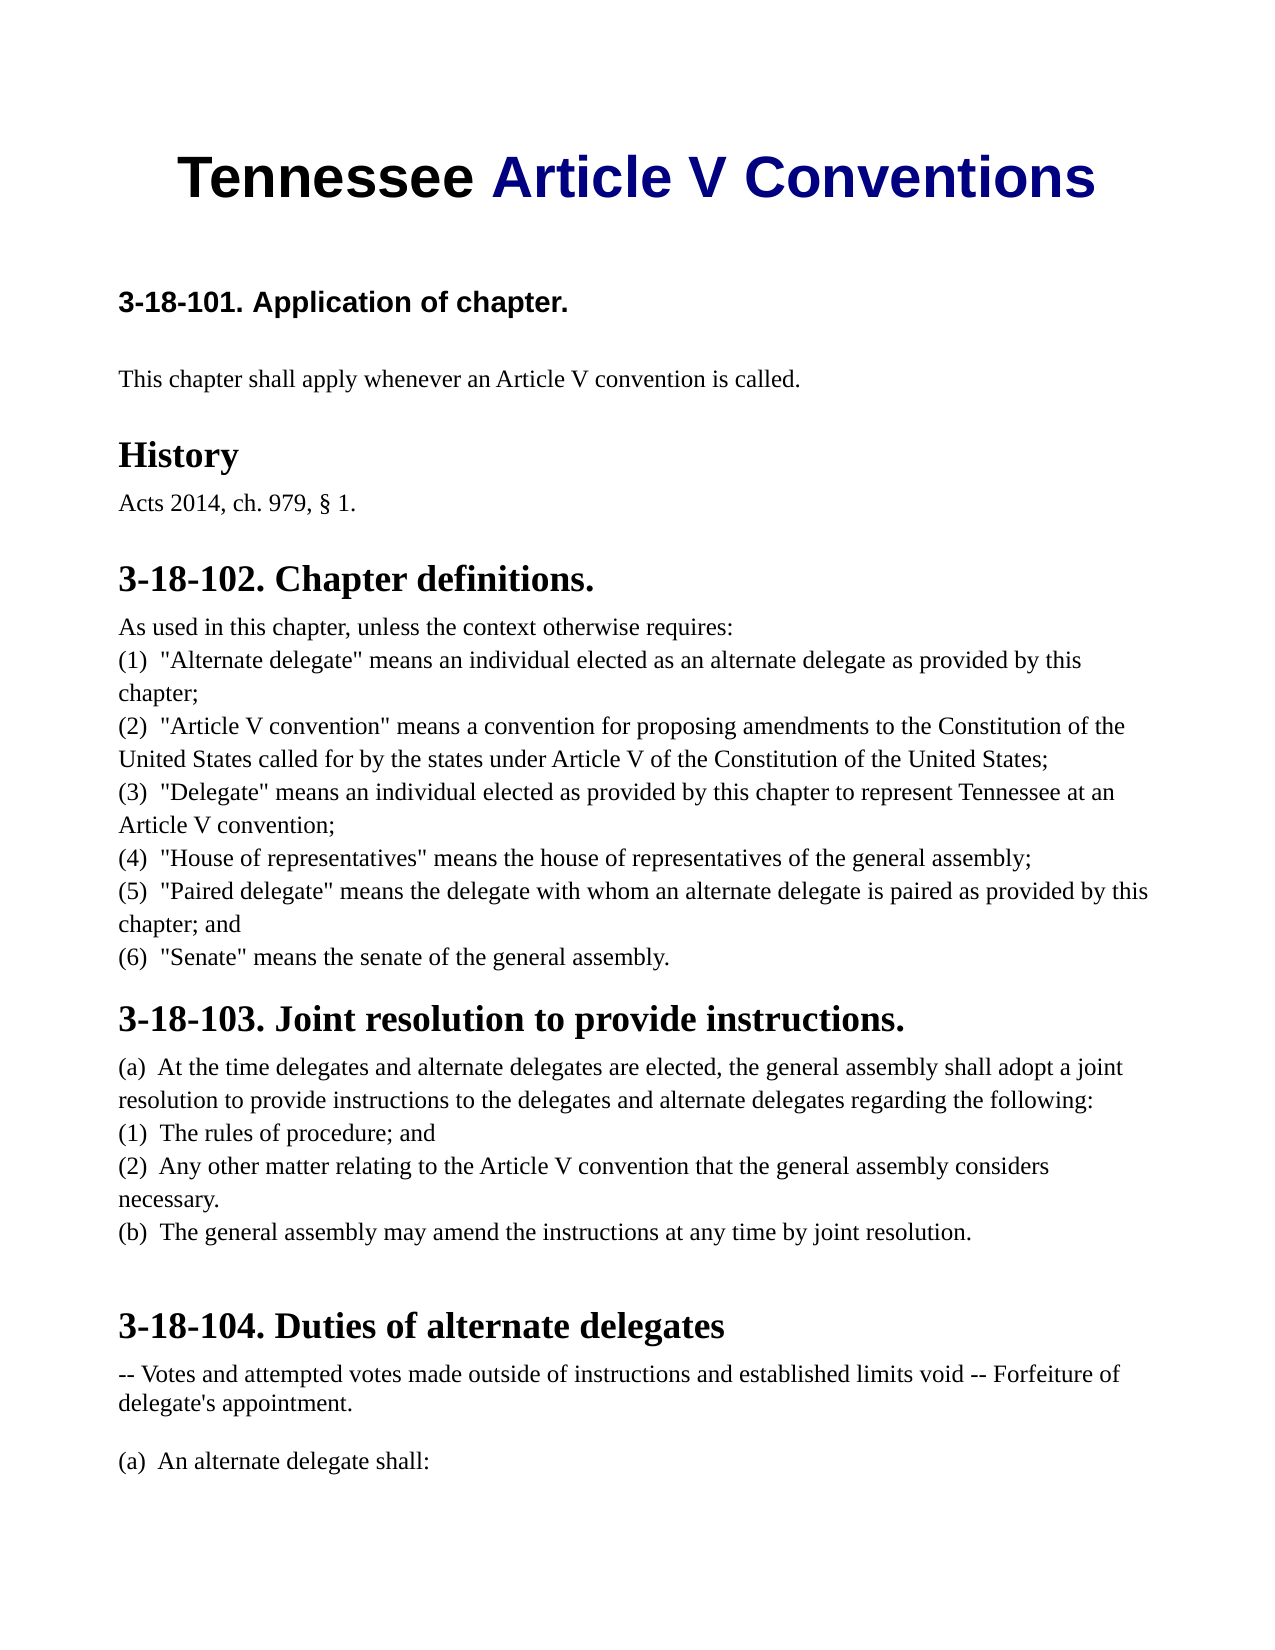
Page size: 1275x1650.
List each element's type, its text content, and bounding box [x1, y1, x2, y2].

text (2) Any other matter relating to the Article V convention that the general assembly considers necessary. [118, 1151, 1157, 1213]
text This chapter shall apply whenever an Article V convention is called. [118, 331, 1157, 393]
text (4) "House of representatives" means the house of representatives of the general assembly; [118, 843, 1157, 872]
subtitle 3-18-101. Application of chapter. [118, 285, 1157, 319]
subtitle 3-18-103. Joint resolution to provide instructions. [118, 996, 1157, 1039]
subtitle 3-18-102. Chapter definitions. [118, 557, 1157, 600]
text (3) "Delegate" means an individual elected as provided by this chapter to represent Tennessee at an Article V convention; [118, 777, 1157, 839]
text (2) "Article V convention" means a convention for proposing amendments to the Constitution of the United States called for by the states under Article V of the Constitution of the United States; [118, 711, 1157, 773]
subtitle History [118, 433, 1157, 476]
text (a) An alternate delegate shall: [118, 1446, 1157, 1474]
text (b) The general assembly may amend the instructions at any time by joint resolution. [118, 1217, 1157, 1246]
text (6) "Senate" means the senate of the general assembly. [118, 942, 1157, 971]
text -- Votes and attempted votes made outside of instructions and established limits void -- Forfeiture of delegate's appointment. [118, 1359, 1157, 1417]
text (5) "Paired delegate" means the delegate with whom an alternate delegate is paired as provided by this chapter; and [118, 876, 1157, 938]
title Tennessee Article V Conventions [118, 143, 1157, 210]
text (a) At the time delegates and alternate delegates are elected, the general assembly shall adopt a joint resolution to provide instructions to the delegates and alternate delegates regarding the following: [118, 1052, 1157, 1114]
text (1) "Alternate delegate" means an individual elected as an alternate delegate as provided by this chapter; [118, 645, 1157, 707]
text Acts 2014, ch. 979, § 1. [118, 488, 1157, 517]
text (1) The rules of procedure; and [118, 1118, 1157, 1147]
text As used in this chapter, unless the context otherwise requires: [118, 612, 1157, 641]
subtitle 3-18-104. Duties of alternate delegates [118, 1304, 1157, 1347]
